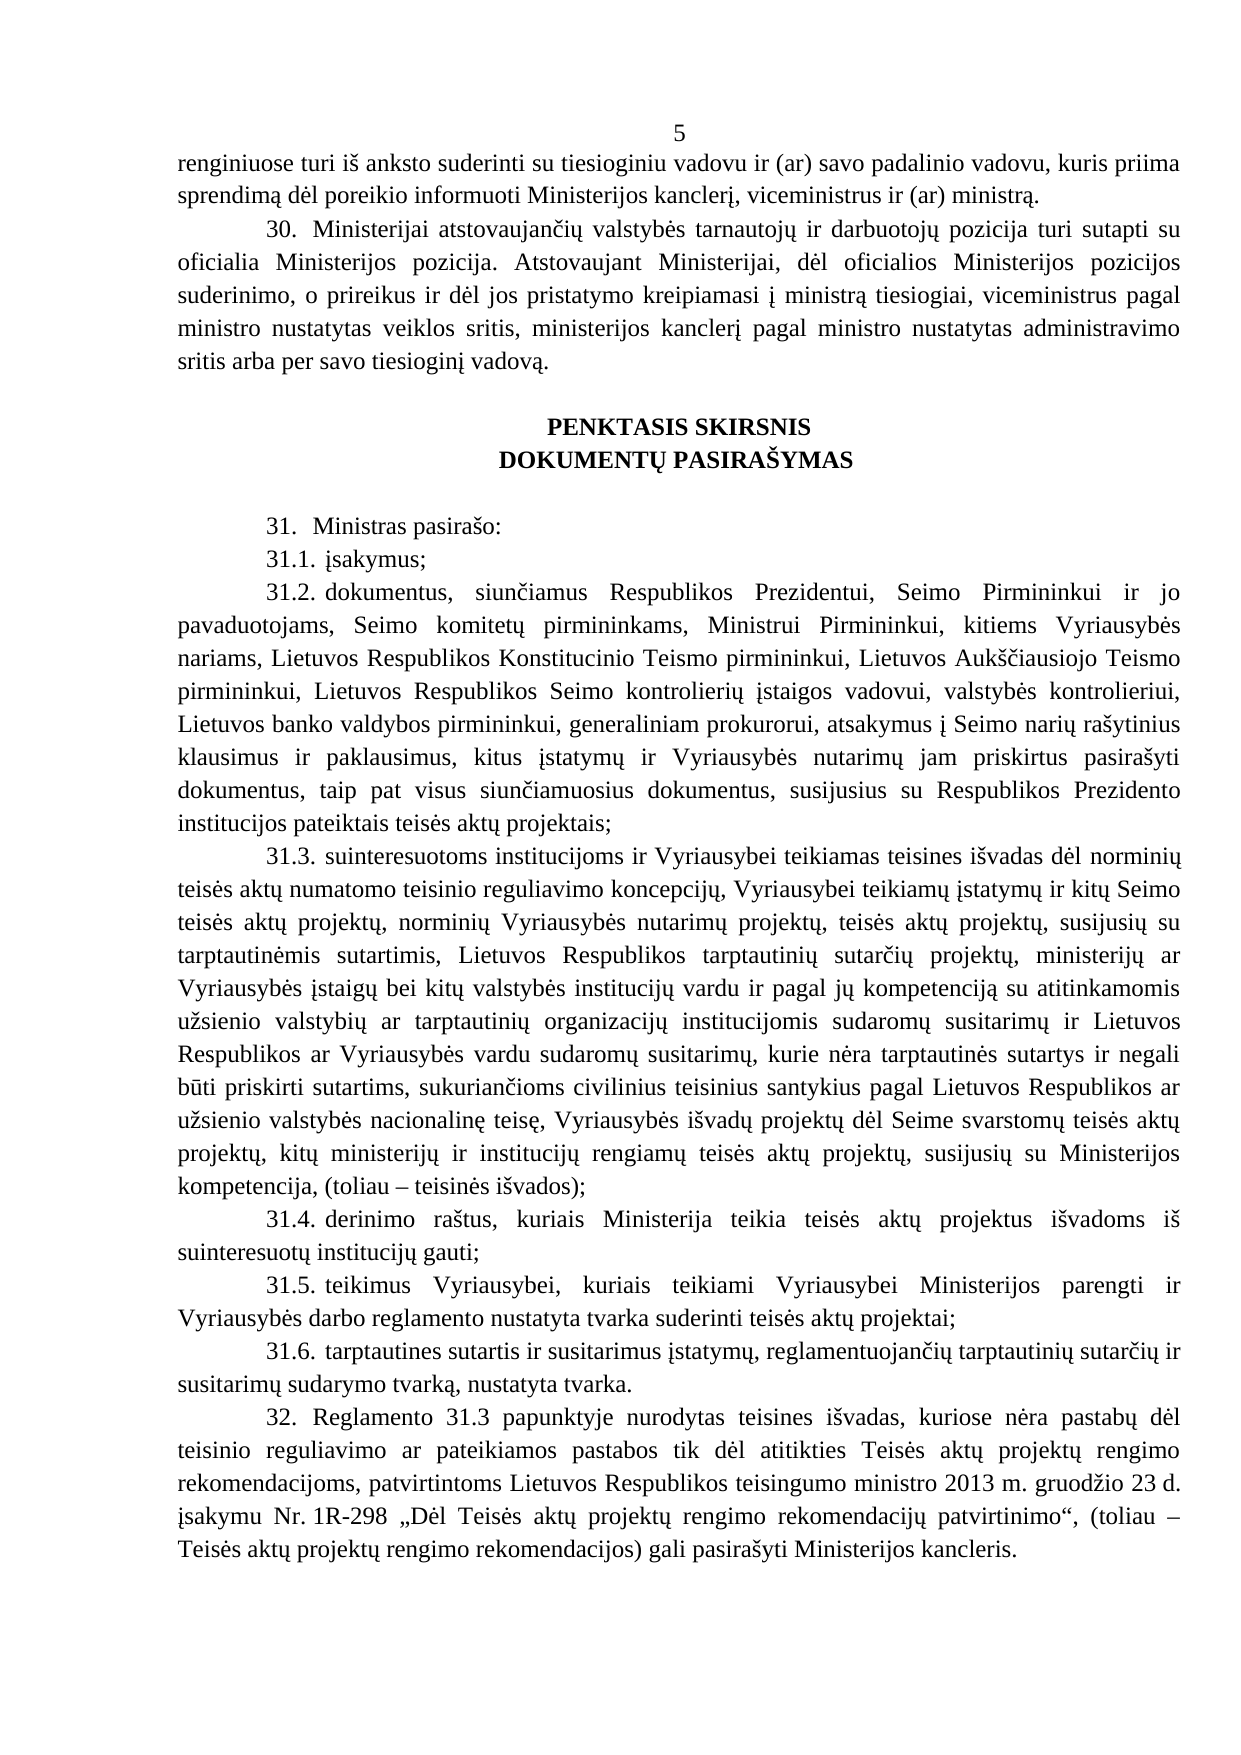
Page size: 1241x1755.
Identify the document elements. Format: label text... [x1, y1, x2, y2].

text 31.3. suinteresuotoms institucijoms ir Vyriausybei teikiamas teisines išvadas dėl norminių teisės aktų numatomo teisinio reguliavimo koncepcijų, Vyriausybei teikiamų įstatymų ir kitų Seimo teisės aktų projektų, norminių Vyriausybės nutarimų projektų, teisės aktų projektų, susijusių su tarptautinėmis sutartimis, Lietuvos Respublikos tarptautinių sutarčių projektų, ministerijų ar Vyriausybės įstaigų bei kitų valstybės institucijų vardu ir pagal jų kompetenciją su atitinkamomis užsienio valstybių ar tarptautinių organizacijų institucijomis sudaromų susitarimų ir Lietuvos Respublikos ar Vyriausybės vardu sudaromų susitarimų, kurie nėra tarptautinės sutartys ir negali būti priskirti sutartims, sukuriančioms civilinius teisinius santykius pagal Lietuvos Respublikos ar užsienio valstybės nacionalinę teisę, Vyriausybės išvadų projektų dėl Seime svarstomų teisės aktų projektų, kitų ministerijų ir institucijų rengiamų teisės aktų projektų, susijusių su Ministerijos kompetencija, (toliau – teisinės išvados); [177, 841, 1181, 1200]
text renginiuose turi iš anksto suderinti su tiesioginiu vadovu ir (ar) savo padalinio vadovu, kuris priima sprendimą dėl poreikio informuoti Ministerijos kanclerį, viceministrus ir (ar) ministrą. [177, 148, 1181, 209]
text 31.1. įsakymus; [177, 544, 1181, 573]
text 31. Ministras pasirašo: [177, 511, 1181, 539]
text 32. Reglamento 31.3 papunktyje nurodytas teisines išvadas, kuriose nėra pastabų dėl teisinio reguliavimo ar pateikiamos pastabos tik dėl atitikties Teisės aktų projektų rengimo rekomendacijoms, patvirtintoms Lietuvos Respublikos teisingumo ministro 2013 m. gruodžio 23 d. įsakymu Nr. 1R-298 „Dėl Teisės aktų projektų rengimo rekomendacijų patvirtinimo“, (toliau – Teisės aktų projektų rengimo rekomendacijos) gali pasirašyti Ministerijos kancleris. [177, 1402, 1181, 1563]
text 31.6. tarptautines sutartis ir susitarimus įstatymų, reglamentuojančių tarptautinių sutarčių ir susitarimų sudarymo tvarką, nustatyta tvarka. [177, 1336, 1181, 1398]
text Dokumentų pasirašymas [177, 445, 1181, 473]
text 30. Ministerijai atstovaujančių valstybės tarnautojų ir darbuotojų pozicija turi sutapti su oficialia Ministerijos pozicija. Atstovaujant Ministerijai, dėl oficialios Ministerijos pozicijos suderinimo, o prireikus ir dėl jos pristatymo kreipiamasi į ministrą tiesiogiai, viceministrus pagal ministro nustatytas veiklos sritis, ministerijos kanclerį pagal ministro nustatytas administravimo sritis arba per savo tiesioginį vadovą. [177, 214, 1181, 374]
text 31.5. teikimus Vyriausybei, kuriais teikiami Vyriausybei Ministerijos parengti ir Vyriausybės darbo reglamento nustatyta tvarka suderinti teisės aktų projektai; [177, 1270, 1181, 1332]
text PENKTASIS SKIRSNIS [177, 412, 1181, 441]
text 31.2. dokumentus, siunčiamus Respublikos Prezidentui, Seimo Pirmininkui ir jo pavaduotojams, Seimo komitetų pirmininkams, Ministrui Pirmininkui, kitiems Vyriausybės nariams, Lietuvos Respublikos Konstitucinio Teismo pirmininkui, Lietuvos Aukščiausiojo Teismo pirmininkui, Lietuvos Respublikos Seimo kontrolierių įstaigos vadovui, valstybės kontrolieriui, Lietuvos banko valdybos pirmininkui, generaliniam prokurorui, atsakymus į Seimo narių rašytinius klausimus ir paklausimus, kitus įstatymų ir Vyriausybės nutarimų jam priskirtus pasirašyti dokumentus, taip pat visus siunčiamuosius dokumentus, susijusius su Respublikos Prezidento institucijos pateiktais teisės aktų projektais; [177, 577, 1181, 837]
text 31.4. derinimo raštus, kuriais Ministerija teikia teisės aktų projektus išvadoms iš suinteresuotų institucijų gauti; [177, 1204, 1181, 1266]
